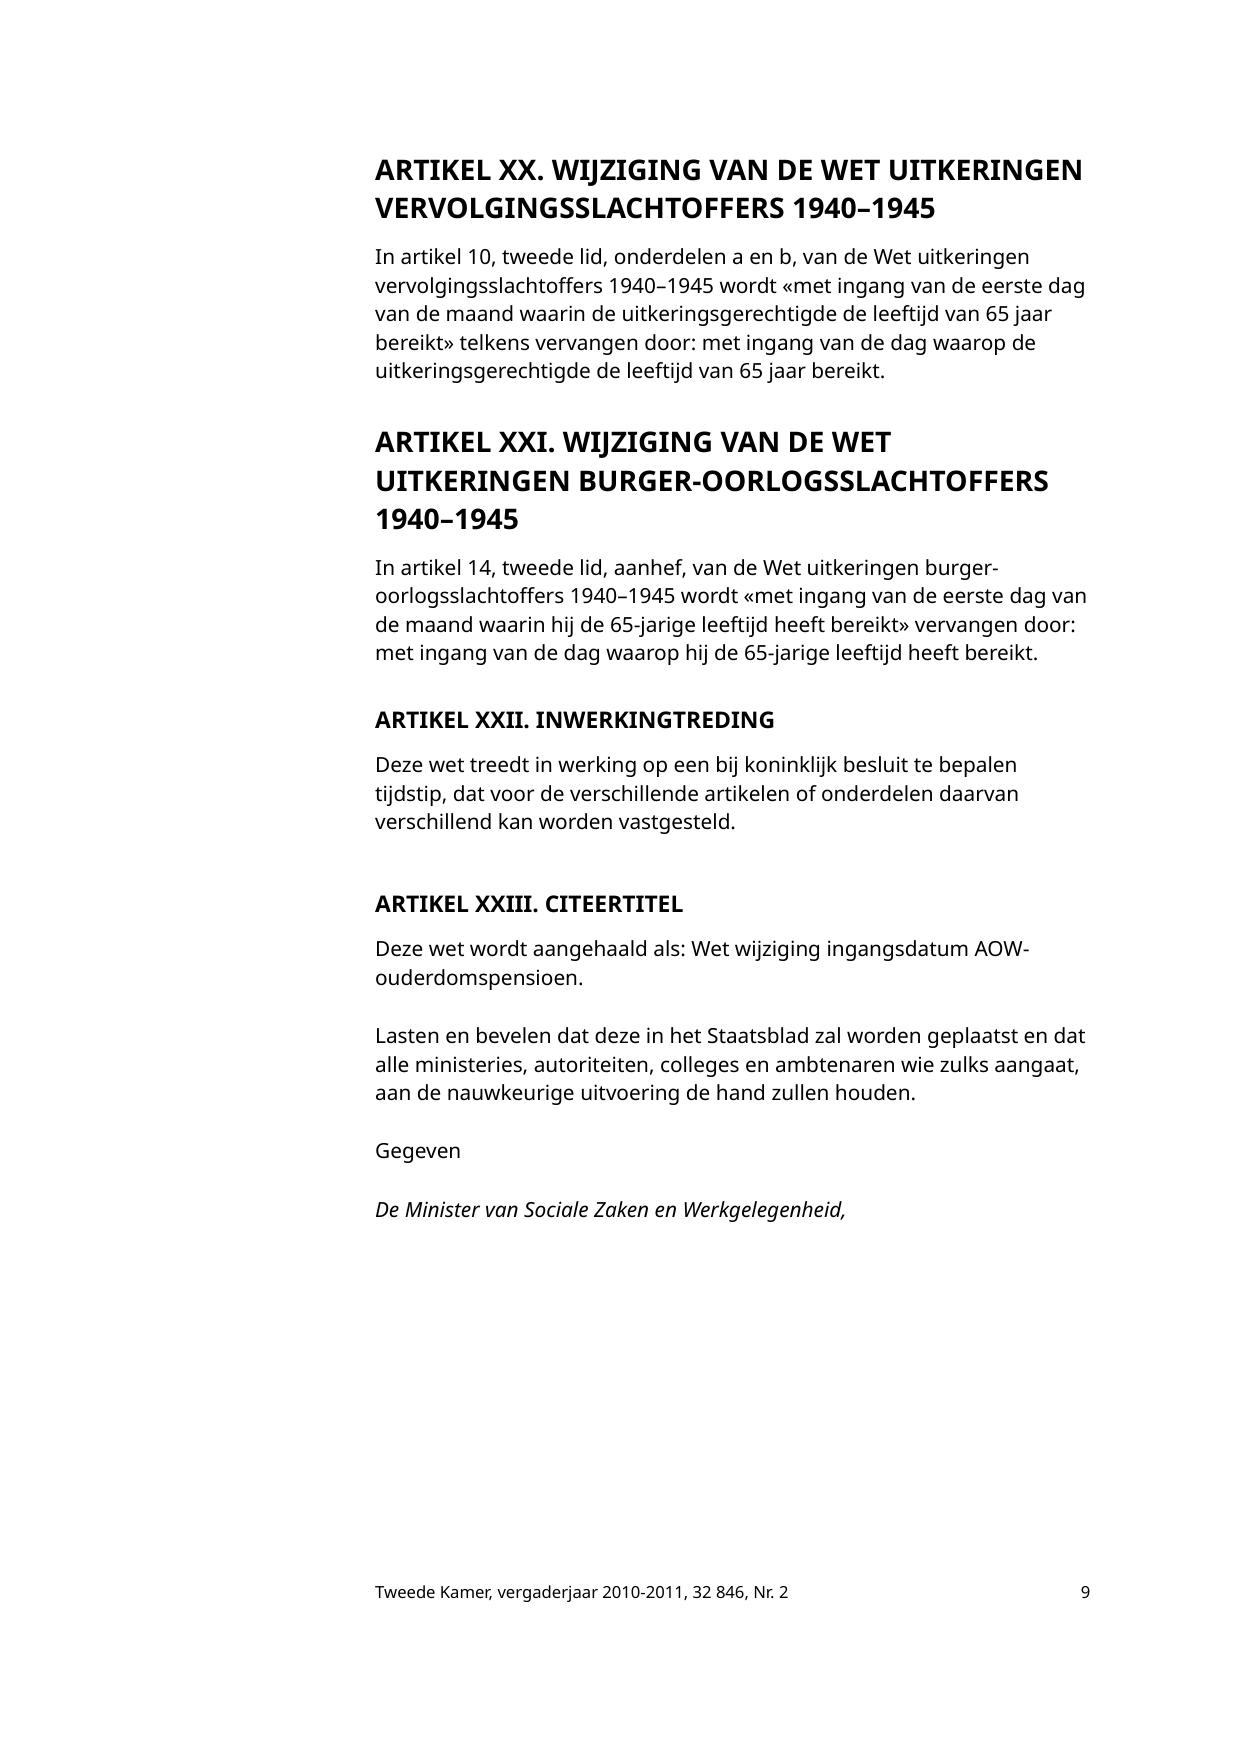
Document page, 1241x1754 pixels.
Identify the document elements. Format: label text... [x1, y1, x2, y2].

subtitle ARTIKEL XXIII. CITEERTITEL [375, 888, 1090, 919]
subtitle ARTIKEL XXI. WIJZIGING VAN DE WET UITKERINGEN BURGER-OORLOGSSLACHTOFFERS 1940–1945 [375, 422, 1090, 538]
text Deze wet wordt aangehaald als: Wet wijziging ingangsdatum AOW-ouderdomspensioen. [375, 934, 1090, 991]
text Deze wet treedt in werking op een bij koninklijk besluit te bepalen tijdstip, dat voor de verschillende artikelen of onderdelen daarvan verschillend kan worden vastgesteld. [375, 750, 1090, 836]
subtitle ARTIKEL XXII. INWERKINGTREDING [375, 704, 1090, 735]
text In artikel 10, tweede lid, onderdelen a en b, van de Wet uitkeringen vervolgingsslachtoffers 1940–1945 wordt «met ingang van de eerste dag van de maand waarin de uitkeringsgerechtigde de leeftijd van 65 jaar bereikt» telkens vervangen door: met ingang van de dag waarop de uitkeringsgerechtigde de leeftijd van 65 jaar bereikt. [375, 242, 1090, 384]
text In artikel 14, tweede lid, aanhef, van de Wet uitkeringen burger-oorlogsslachtoffers 1940–1945 wordt «met ingang van de eerste dag van de maand waarin hij de 65-jarige leeftijd heeft bereikt» vervangen door: met ingang van de dag waarop hij de 65-jarige leeftijd heeft bereikt. [375, 553, 1090, 667]
text De Minister van Sociale Zaken en Werkgelegenheid, [375, 1195, 1090, 1223]
text Gegeven [375, 1137, 1090, 1165]
text Lasten en bevelen dat deze in het Staatsblad zal worden geplaatst en dat alle ministeries, autoriteiten, colleges en ambtenaren wie zulks aangaat, aan de nauwkeurige uitvoering de hand zullen houden. [375, 1021, 1090, 1107]
subtitle ARTIKEL XX. WIJZIGING VAN DE WET UITKERINGEN VERVOLGINGSSLACHTOFFERS 1940–1945 [375, 150, 1090, 227]
